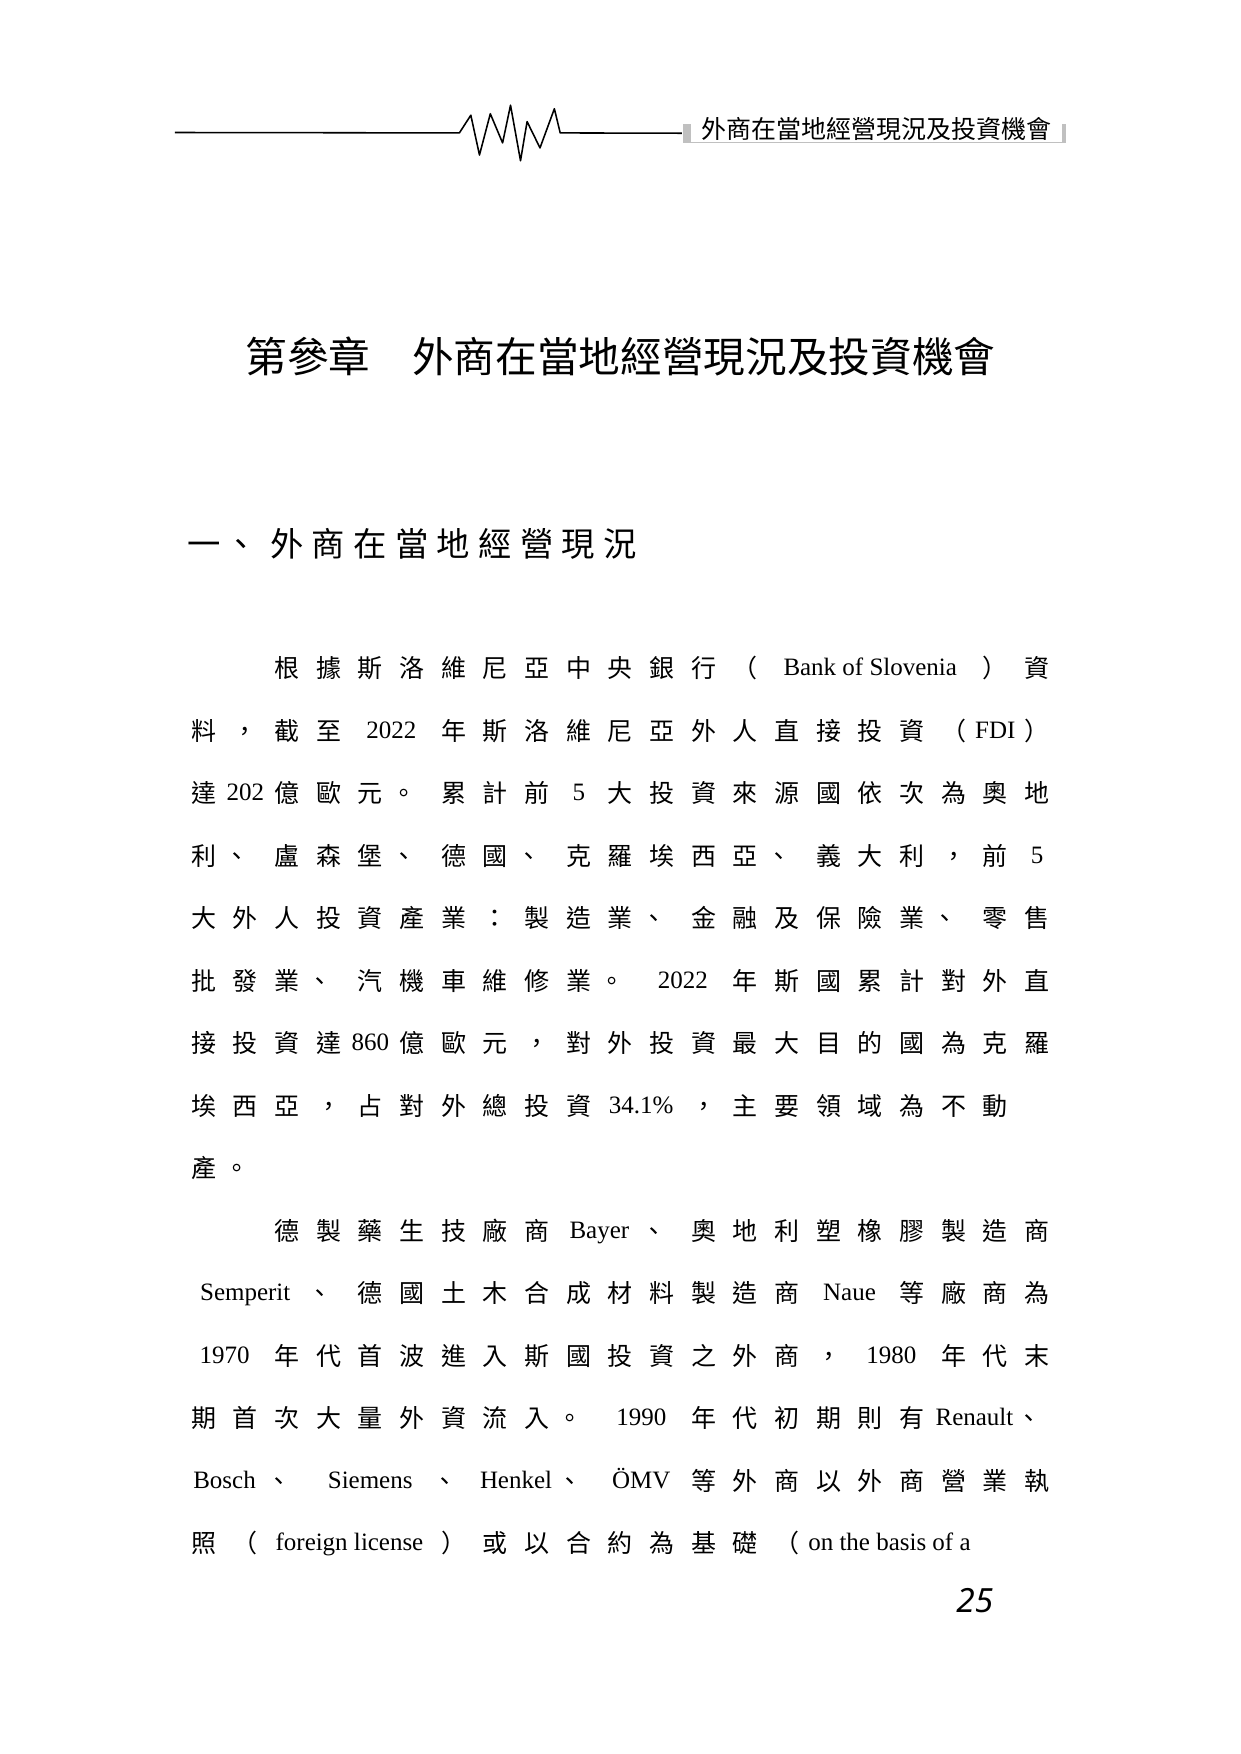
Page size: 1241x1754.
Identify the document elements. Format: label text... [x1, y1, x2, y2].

text 第參章 外商在當地經營現況及投資機會 [183, 313, 1058, 375]
text 一、外商在當地經營現況 [183, 500, 1058, 563]
text 根據斯洛維尼亞中央銀行（Bank of Slovenia）資料，截至2022年斯洛維尼亞外人直接投資（FDI）達202億歐元。累計前5大投資來源國依次為奧地利、盧森堡、德國、克羅埃西亞、義大利，前5大外人投資產業：製造業、金融及保險業、零售批發業、汽機車維修業。2022年斯國累計對外直接投資達860億歐元，對外投資最大目的國為克羅埃西亞，占對外總投資34.1%，主要領域為不動產。 [183, 625, 1058, 1188]
text 德製藥生技廠商Bayer、奧地利塑橡膠製造商Semperit、德國土木合成材料製造商Naue等廠商為1970年代首波進入斯國投資之外商，1980年代末期首次大量外資流入。1990年代初期則有Renault、Bosch、Siemens、Henkel、ÖMV等外商以外商營業執照（foreign license）或以合約為基礎（on the basis of a [183, 1188, 1058, 1563]
